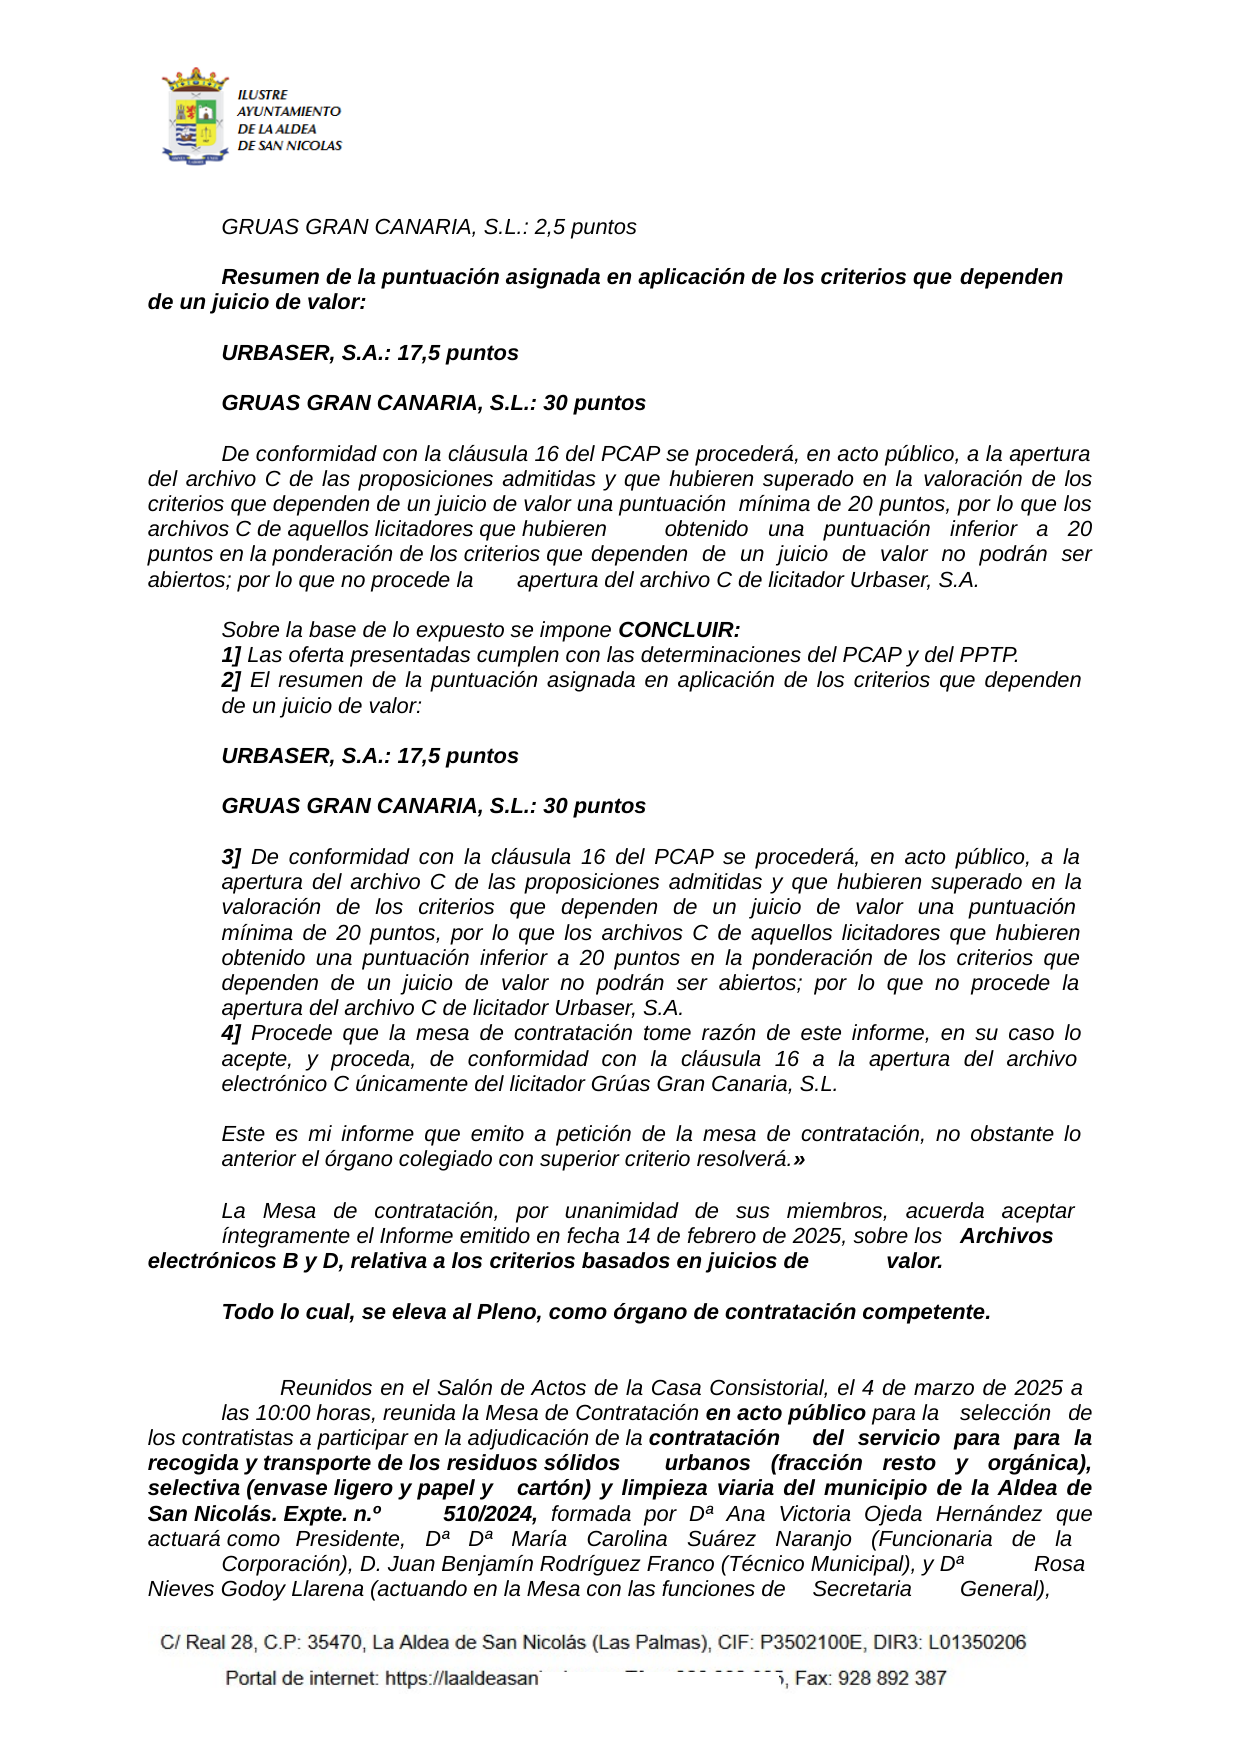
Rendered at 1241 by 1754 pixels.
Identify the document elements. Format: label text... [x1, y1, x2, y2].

picture [148, 1626, 1034, 1694]
text De conformidad con la cláusula 16 del PCAP se procederá, en acto público, a la apertura del archivo C de las proposiciones admitidas y que hubieren superado en la valoración de los criterios que dependen de un juicio de valor una puntuación mínima de 20 puntos, por lo que los archivos C de aquellos licitadores que hubieren obtenido una puntuación inferior a 20 puntos en la ponderación de los criterios que dependen de un juicio de valor no podrán ser abiertos; por lo que no procede la apertura del archivo C de licitador Urbaser, S.A. [148, 441, 1093, 592]
text 4] Procede que la mesa de contratación tome razón de este informe, en su caso lo acepte, y proceda, de conformidad con la cláusula 16 a la apertura del archivo electrónico C únicamente del licitador Grúas Gran Canaria, S.L. [148, 1020, 1093, 1096]
text Este es mi informe que emito a petición de la mesa de contratación, no obstante lo anterior el órgano colegiado con superior criterio resolverá.» [148, 1121, 1093, 1172]
text Todo lo cual, se eleva al Pleno, como órgano de contratación competente. [148, 1299, 1093, 1324]
text GRUAS GRAN CANARIA, S.L.: 30 puntos [148, 793, 1093, 819]
text GRUAS GRAN CANARIA, S.L.: 30 puntos [148, 390, 1093, 415]
picture [148, 59, 358, 173]
text Sobre la base de lo expuesto se impone CONCLUIR: [148, 617, 1093, 642]
text Reunidos en el Salón de Actos de la Casa Consistorial, el 4 de marzo de 2025 a las 10:00 horas, reunida la Mesa de Contratación en acto público para la selección de los contratistas a participar en la adjudicación de la contratación del servicio para para la recogida y transporte de los residuos sólidos urbanos (fracción resto y orgánica), selectiva (envase ligero y papel y cartón) y limpieza viaria del municipio de la Aldea de San Nicolás. Expte. n.º 510/2024, formada por Dª Ana Victoria Ojeda Hernández que actuará como Presidente, Dª Dª María Carolina Suárez Naranjo (Funcionaria de la Corporación), D. Juan Benjamín Rodríguez Franco (Técnico Municipal), y Dª Rosa Nieves Godoy Llarena (actuando en la Mesa con las funciones de Secretaria General), [148, 1374, 1093, 1601]
text URBASER, S.A.: 17,5 puntos [148, 743, 1093, 768]
text GRUAS GRAN CANARIA, S.L.: 2,5 puntos [148, 214, 1093, 239]
text 2] El resumen de la puntuación asignada en aplicación de los criterios que dependen de un juicio de valor: [148, 667, 1093, 718]
text La Mesa de contratación, por unanimidad de sus miembros, acuerda aceptar íntegramente el Informe emitido en fecha 14 de febrero de 2025, sobre los Archivos electrónicos B y D, relativa a los criterios basados en juicios de valor. [148, 1198, 1093, 1273]
text Resumen de la puntuación asignada en aplicación de los criterios que dependen de un juicio de valor: [148, 264, 1093, 314]
text 1] Las oferta presentadas cumplen con las determinaciones del PCAP y del PPTP. [148, 642, 1093, 667]
text 3] De conformidad con la cláusula 16 del PCAP se procederá, en acto público, a la apertura del archivo C de las proposiciones admitidas y que hubieren superado en la valoración de los criterios que dependen de un juicio de valor una puntuación mínima de 20 puntos, por lo que los archivos C de aquellos licitadores que hubieren obtenido una puntuación inferior a 20 puntos en la ponderación de los criterios que dependen de un juicio de valor no podrán ser abiertos; por lo que no procede la apertura del archivo C de licitador Urbaser, S.A. [148, 844, 1093, 1020]
text URBASER, S.A.: 17,5 puntos [148, 340, 1093, 365]
